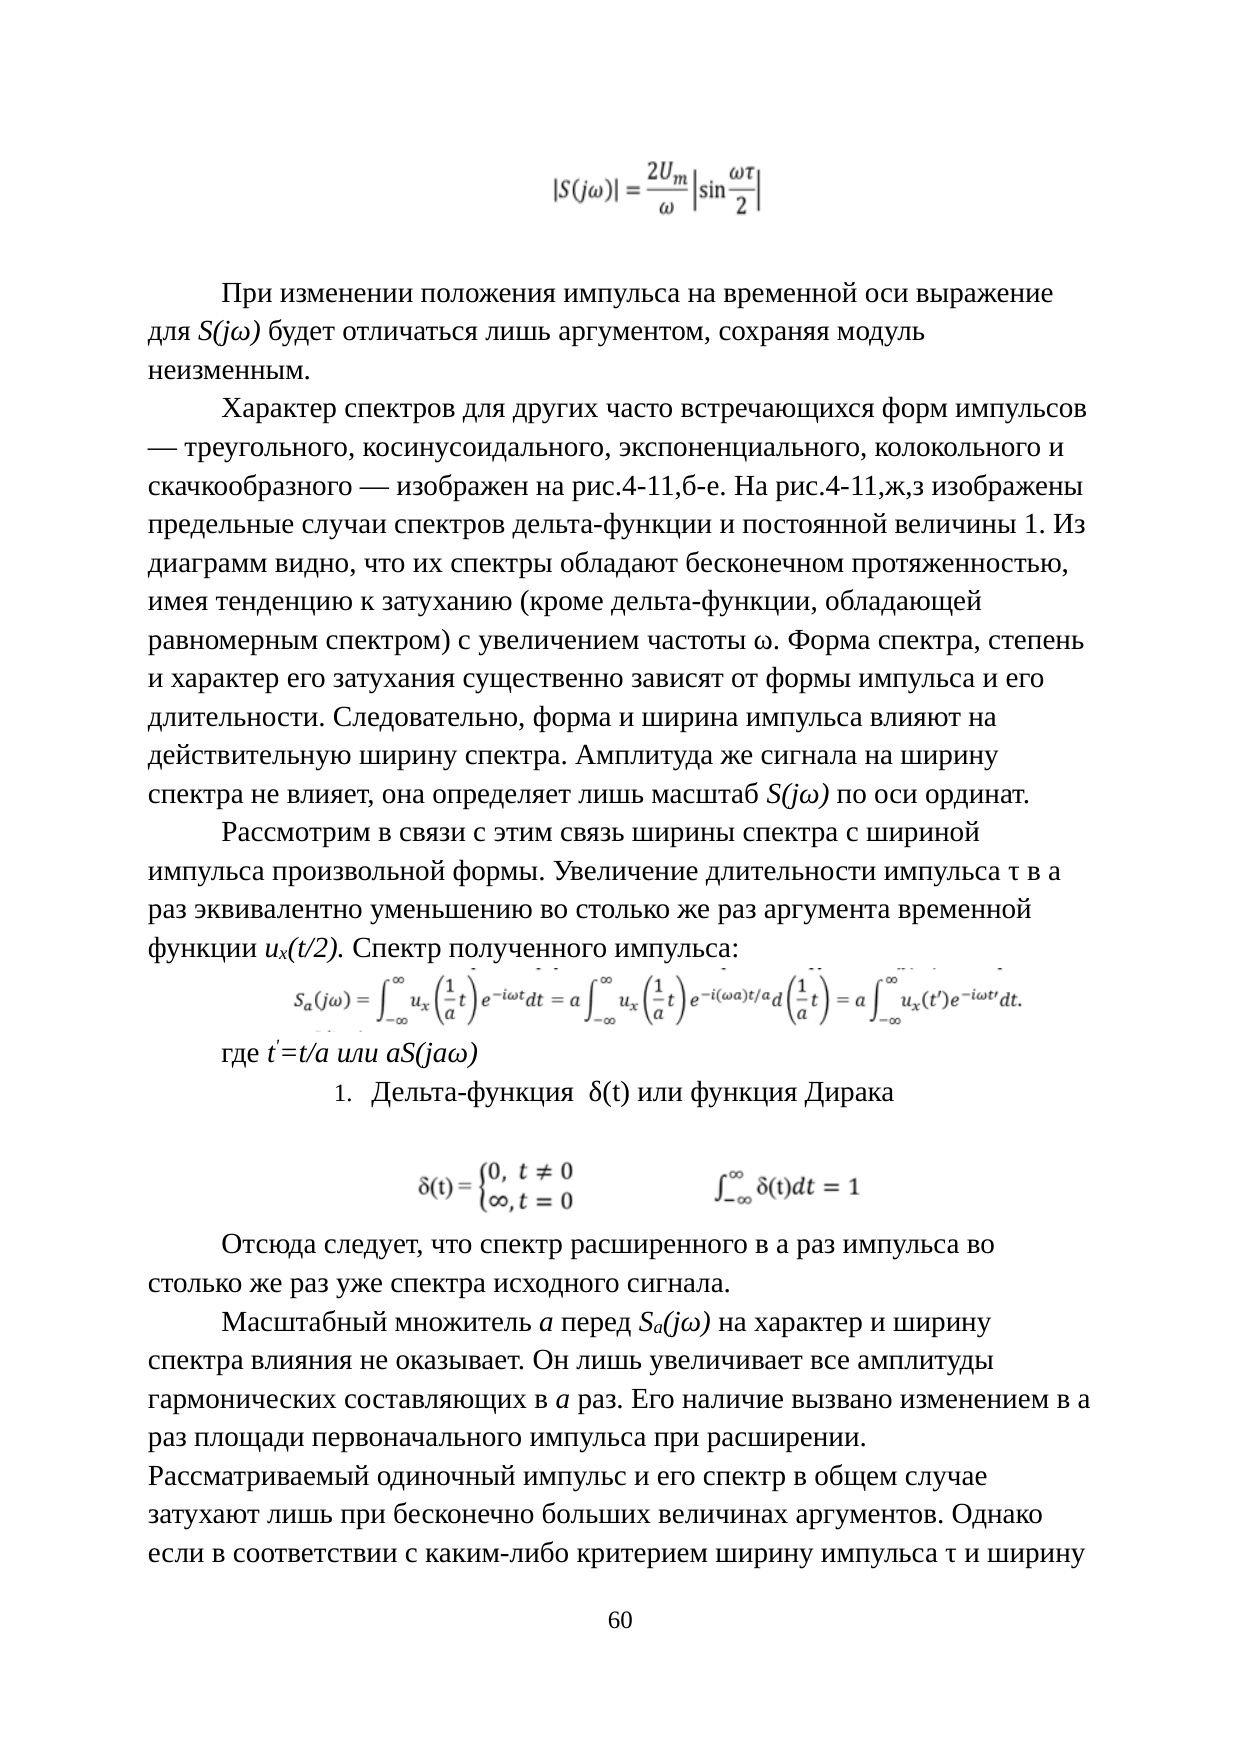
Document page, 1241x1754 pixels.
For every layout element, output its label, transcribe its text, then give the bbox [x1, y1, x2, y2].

text Характер спектров для других часто встречающихся форм импульсов — треугольного, косинусоидального, экспоненциального, колокольного и скачкообразного — изображен на рис.4-11,б-е. На рис.4-11,ж,з изображены предельные случаи спектров дельта-функции и постоянной величины 1. Из диаграмм видно, что их спектры обладают бесконечном протяженностью, имея тенденцию к затуханию (кроме дельта-функции, обладающей равномерным спектром) с увеличением частоты ω. Форма спектра, степень и характер его затухания существенно зависят от формы импульса и его длительности. Следовательно, форма и ширина импульса влияют на действительную ширину спектра. Амплитуда же сигнала на ширину спектра не влияет, она определяет лишь масштаб S(jω) по оси ординат. [148, 391, 1092, 809]
text Отсюда следует, что спектр расширенного в а раз импульса во столько же раз уже спектра исходного сигнала. [148, 1227, 1092, 1299]
text где t'=t/a или aS(jaω) [148, 1035, 1092, 1069]
text Рассмотрим в связи с этим связь ширины спектра с шириной импульса произвольной формы. Увеличение длительности импульса τ в а раз эквивалентно уменьшению во столько же раз аргумента временной функции ux(t/2). Спектр полученного импульса: [148, 814, 1092, 964]
list Дельта-функция δ(t) или функция Дирака [260, 1074, 1092, 1107]
text Масштабный множитель а перед Sa(jω) на характер и ширину спектра влияния не оказывает. Он лишь увеличивает все амплитуды гармонических составляющих в а раз. Его наличие вызвано изменением в а раз площади первоначального импульса при расширении. Рассматриваемый одиночный импульс и его спектр в общем случае затухают лишь при бесконечно больших величинах аргументов. Однако если в соответствии с каким-либо критерием ширину импульса τ и ширину [148, 1304, 1092, 1568]
text При изменении положения импульса на временной оси выражение для S(jω) будет отличаться лишь аргументом, сохраняя модуль неизменным. [148, 275, 1092, 386]
